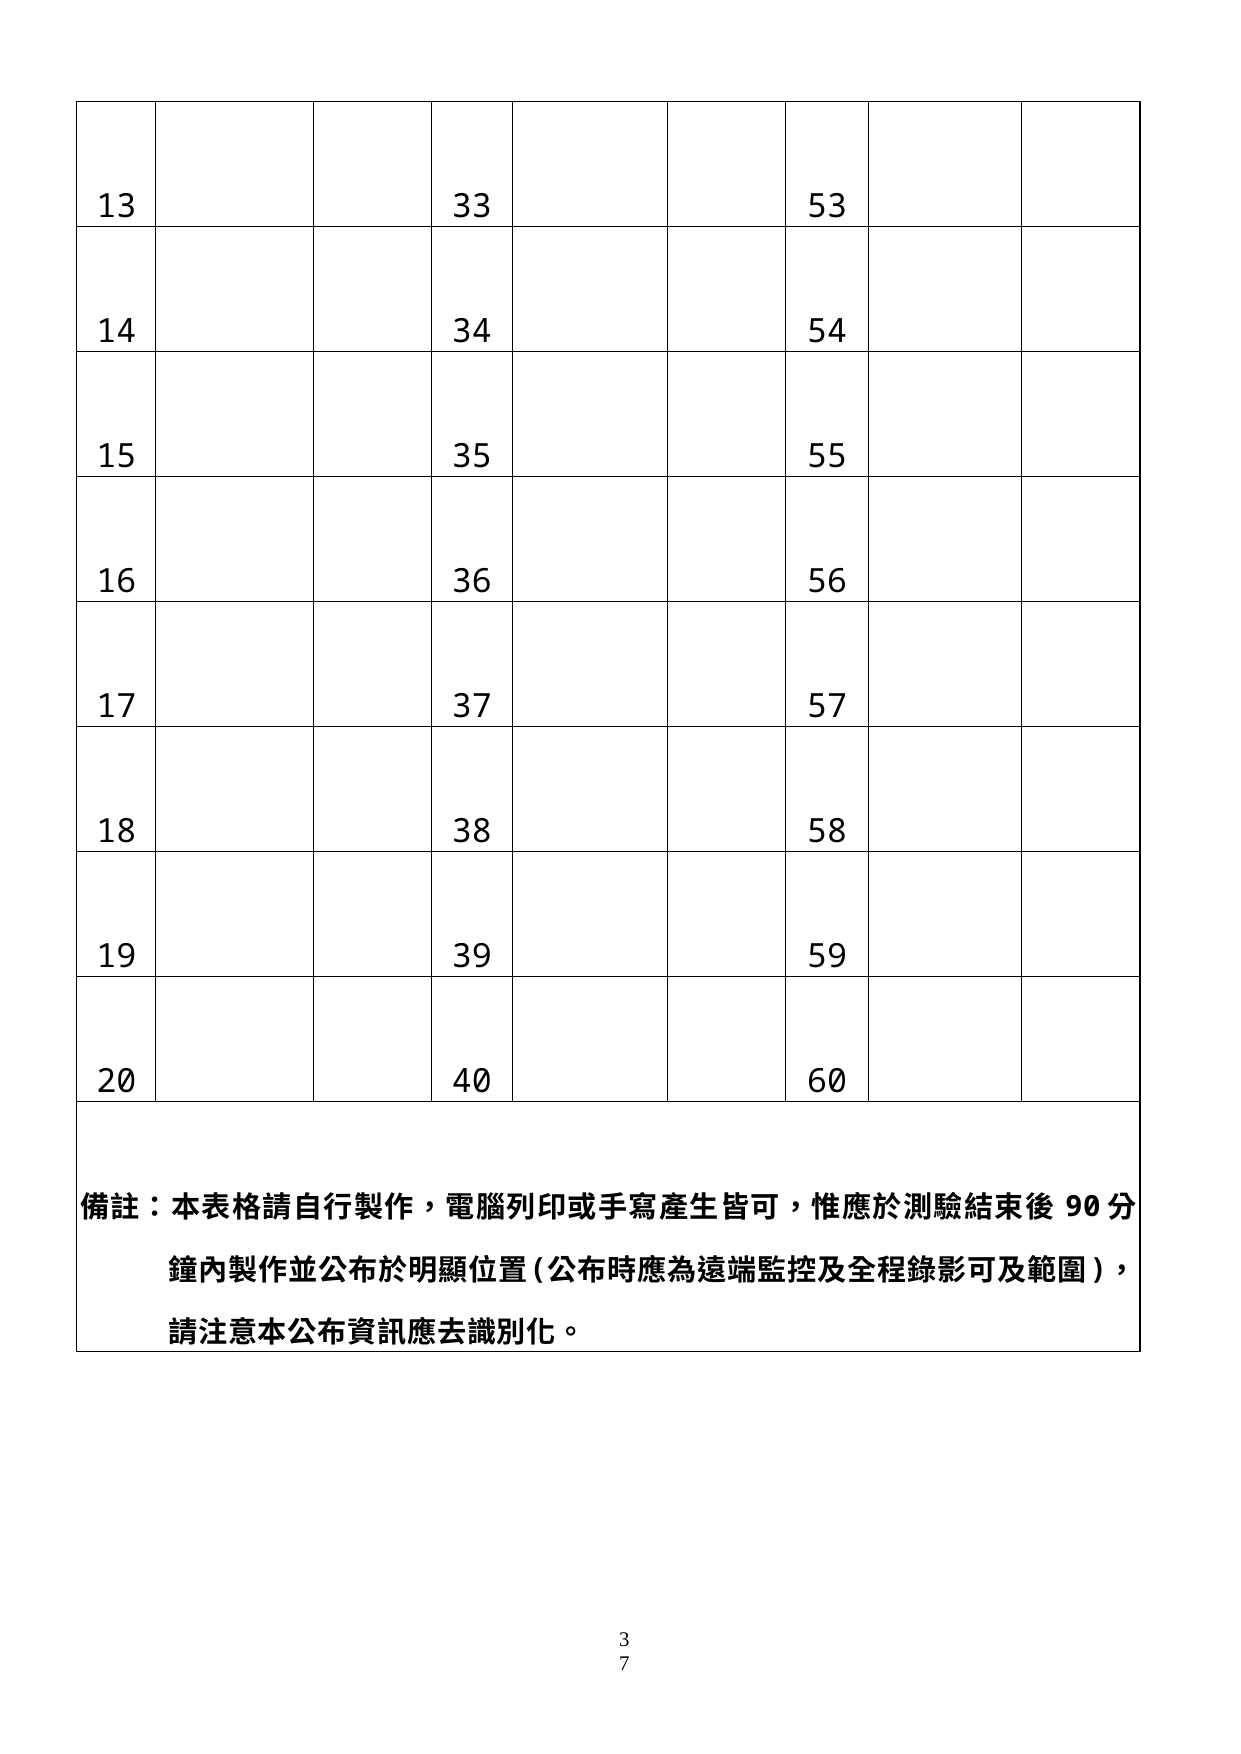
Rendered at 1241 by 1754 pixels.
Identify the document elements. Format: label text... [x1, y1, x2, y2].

table_cell 16 [77, 477, 155, 601]
table_cell [668, 727, 785, 851]
table_cell [668, 977, 785, 1101]
table_cell [156, 227, 313, 351]
table_cell [513, 227, 667, 351]
table_cell [314, 602, 431, 726]
table_cell [668, 852, 785, 976]
table_cell 19 [77, 852, 155, 976]
table_cell [1022, 727, 1139, 851]
table_cell 53 [786, 102, 868, 226]
table_cell [869, 602, 1021, 726]
table_cell 55 [786, 352, 868, 476]
table_cell 13 [77, 102, 155, 226]
table_cell [1022, 602, 1139, 726]
table_cell 58 [786, 727, 868, 851]
table_cell [314, 227, 431, 351]
table_cell 34 [432, 227, 512, 351]
table_cell 20 [77, 977, 155, 1101]
table_cell [869, 727, 1021, 851]
table_cell [1022, 477, 1139, 601]
table_cell [668, 602, 785, 726]
table_cell [513, 477, 667, 601]
table_cell [314, 852, 431, 976]
table_cell [869, 102, 1021, 226]
table_cell 備註：本表格請自行製作，電腦列印或手寫產生皆可，惟應於測驗結束後90分鐘內製作並公布於明顯位置(公布時應為遠端監控及全程錄影可及範圍)，請注意本公布資訊應去識別化。 [77, 1102, 1139, 1351]
table_cell [314, 727, 431, 851]
table_cell [1022, 352, 1139, 476]
table_cell 33 [432, 102, 512, 226]
table_cell [156, 352, 313, 476]
table_cell 56 [786, 477, 868, 601]
table_cell 35 [432, 352, 512, 476]
table_cell 15 [77, 352, 155, 476]
table_cell [1022, 102, 1139, 226]
table_cell 18 [77, 727, 155, 851]
table_cell [156, 852, 313, 976]
table_cell [1022, 852, 1139, 976]
table_cell [869, 227, 1021, 351]
table_cell [314, 477, 431, 601]
table_cell [513, 102, 667, 226]
table_cell 60 [786, 977, 868, 1101]
table_cell [513, 602, 667, 726]
table_cell [668, 477, 785, 601]
table_cell 38 [432, 727, 512, 851]
table_cell 40 [432, 977, 512, 1101]
table_cell [869, 852, 1021, 976]
table_cell [156, 602, 313, 726]
table_cell [513, 977, 667, 1101]
table_cell [668, 352, 785, 476]
table_cell [1022, 977, 1139, 1101]
table_cell 59 [786, 852, 868, 976]
table_cell 54 [786, 227, 868, 351]
table_cell [513, 352, 667, 476]
table_cell [869, 477, 1021, 601]
table_cell [156, 977, 313, 1101]
table_cell [668, 227, 785, 351]
table_cell [156, 727, 313, 851]
table_cell [156, 477, 313, 601]
table_cell [869, 352, 1021, 476]
table_cell [1022, 227, 1139, 351]
table_cell [314, 102, 431, 226]
table_cell [513, 727, 667, 851]
table_cell [668, 102, 785, 226]
table_cell 37 [432, 602, 512, 726]
table_cell 17 [77, 602, 155, 726]
table_cell [869, 977, 1021, 1101]
table_cell [314, 352, 431, 476]
table_cell [156, 102, 313, 226]
table_cell 39 [432, 852, 512, 976]
table_cell 14 [77, 227, 155, 351]
table_cell 36 [432, 477, 512, 601]
table_cell [314, 977, 431, 1101]
table_cell [513, 852, 667, 976]
table_cell 57 [786, 602, 868, 726]
